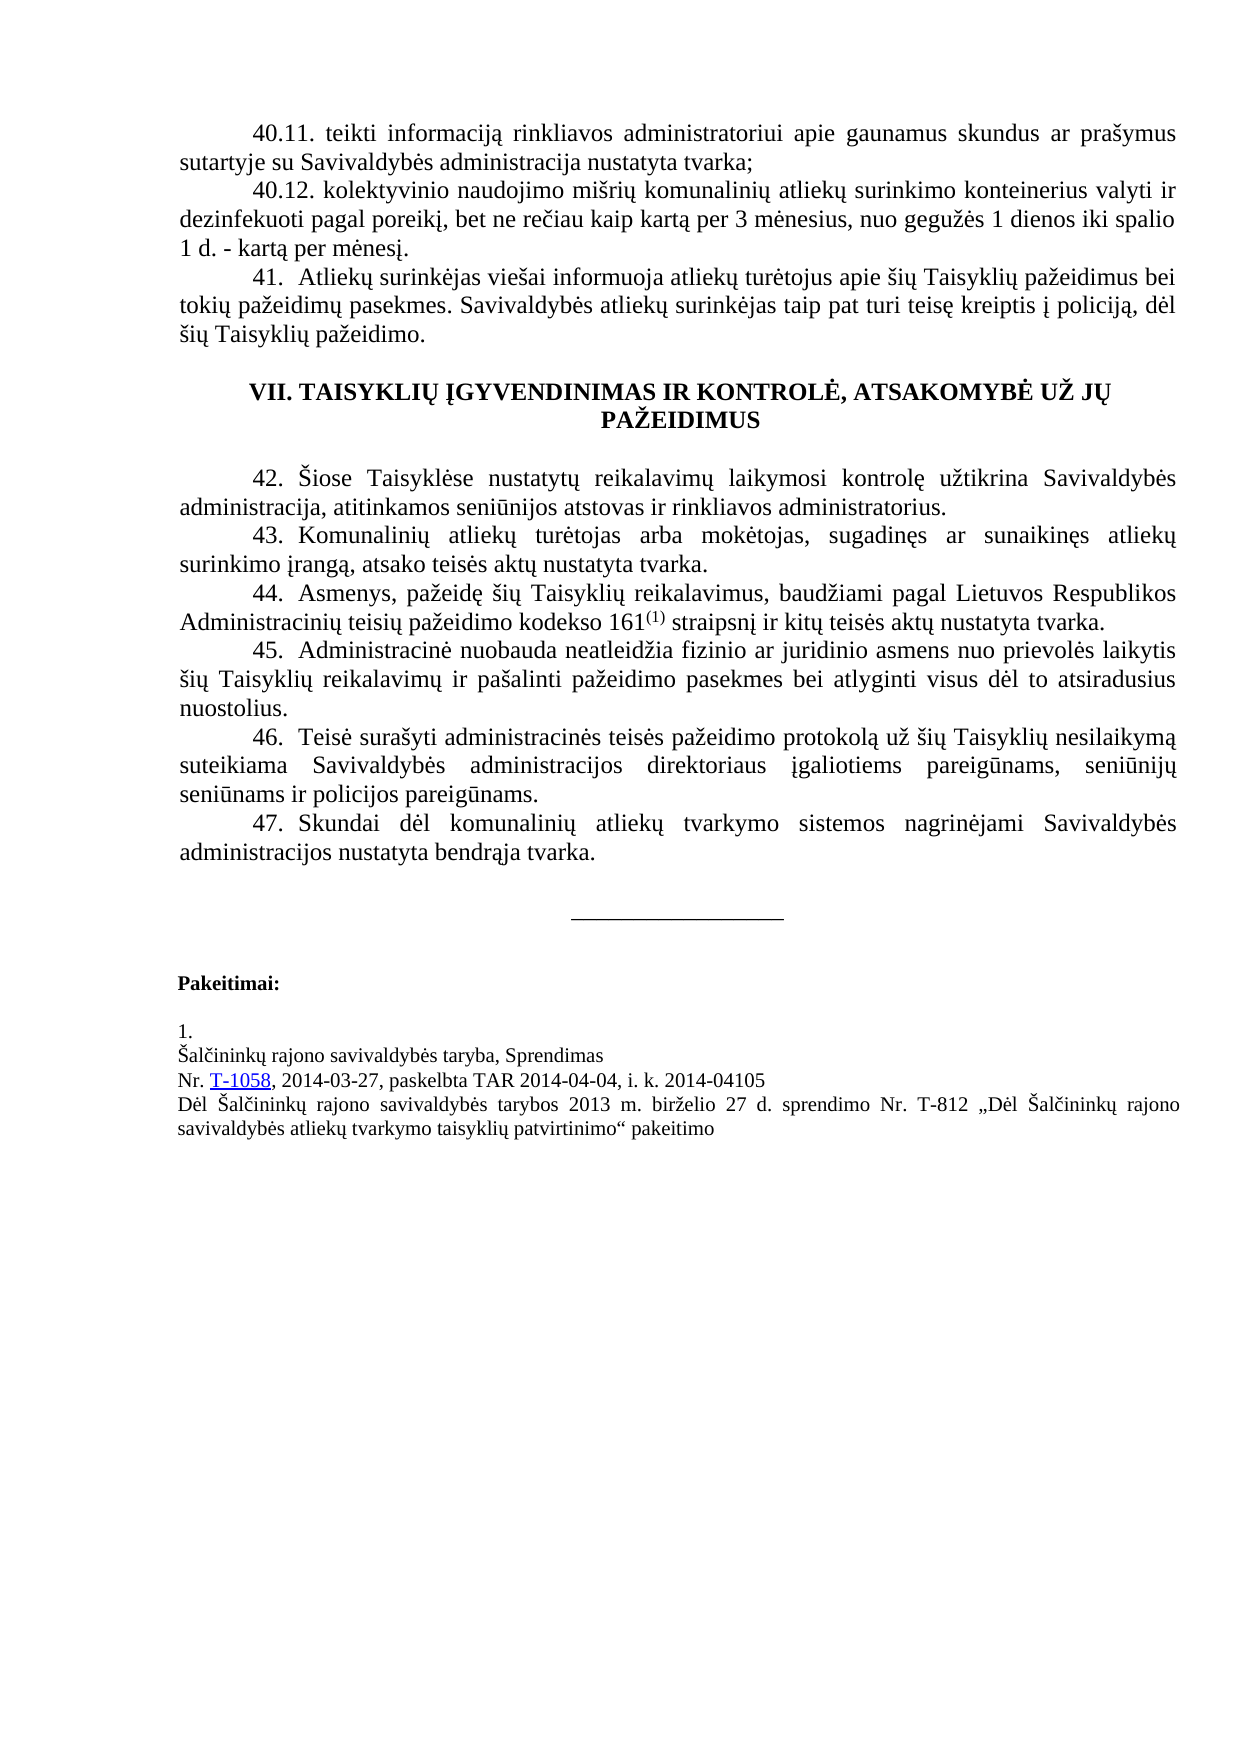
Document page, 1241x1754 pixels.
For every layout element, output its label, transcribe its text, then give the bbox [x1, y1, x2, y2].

text 1. [177, 1019, 1181, 1043]
text 43. Komunalinių atliekų turėtojas arba mokėtojas, sugadinęs ar sunaikinęs atliekų surinkimo įrangą, atsako teisės aktų nustatyta tvarka. [179, 521, 1177, 578]
text Pakeitimai: [177, 971, 1181, 995]
text _________________ [177, 894, 1177, 923]
text 45. Administracinė nuobauda neatleidžia fizinio ar juridinio asmens nuo prievolės laikytis šių Taisyklių reikalavimų ir pašalinti pažeidimo pasekmes bei atlyginti visus dėl to atsiradusius nuostolius. [179, 636, 1177, 722]
text 40.11. teikti informaciją rinkliavos administratoriui apie gaunamus skundus ar prašymus sutartyje su Savivaldybės administracija nustatyta tvarka; [179, 118, 1177, 176]
text Dėl Šalčininkų rajono savivaldybės tarybos 2013 m. birželio 27 d. sprendimo Nr. T-812 „Dėl Šalčininkų rajono savivaldybės atliekų tvarkymo taisyklių patvirtinimo“ pakeitimo [177, 1092, 1181, 1140]
text 41. Atliekų surinkėjas viešai informuoja atliekų turėtojus apie šių Taisyklių pažeidimus bei tokių pažeidimų pasekmes. Savivaldybės atliekų surinkėjas taip pat turi teisę kreiptis į policiją, dėl šių Taisyklių pažeidimo. [179, 262, 1177, 348]
text Nr. T-1058, 2014-03-27, paskelbta TAR 2014-04-04, i. k. 2014-04105 [177, 1067, 1181, 1092]
text VII. TAISYKLIŲ ĮGYVENDINIMAS IR KONTROLĖ, ATSAKOMYBĖ UŽ JŲ PAŽEIDIMUS [179, 377, 1181, 434]
text 44. Asmenys, pažeidę šių Taisyklių reikalavimus, baudžiami pagal Lietuvos Respublikos Administracinių teisių pažeidimo kodekso 161(1) straipsnį ir kitų teisės aktų nustatyta tvarka. [179, 578, 1177, 636]
text 46. Teisė surašyti administracinės teisės pažeidimo protokolą už šių Taisyklių nesilaikymą suteikiama Savivaldybės administracijos direktoriaus įgaliotiems pareigūnams, seniūnijų seniūnams ir policijos pareigūnams. [179, 722, 1177, 808]
text 47. Skundai dėl komunalinių atliekų tvarkymo sistemos nagrinėjami Savivaldybės administracijos nustatyta bendrąja tvarka. [179, 808, 1177, 866]
text 40.12. kolektyvinio naudojimo mišrių komunalinių atliekų surinkimo konteinerius valyti ir dezinfekuoti pagal poreikį, bet ne rečiau kaip kartą per 3 mėnesius, nuo gegužės 1 dienos iki spalio 1 d. - kartą per mėnesį. [179, 176, 1177, 262]
text 42. Šiose Taisyklėse nustatytų reikalavimų laikymosi kontrolę užtikrina Savivaldybės administracija, atitinkamos seniūnijos atstovas ir rinkliavos administratorius. [179, 463, 1177, 521]
text Šalčininkų rajono savivaldybės taryba, Sprendimas [177, 1043, 1181, 1067]
